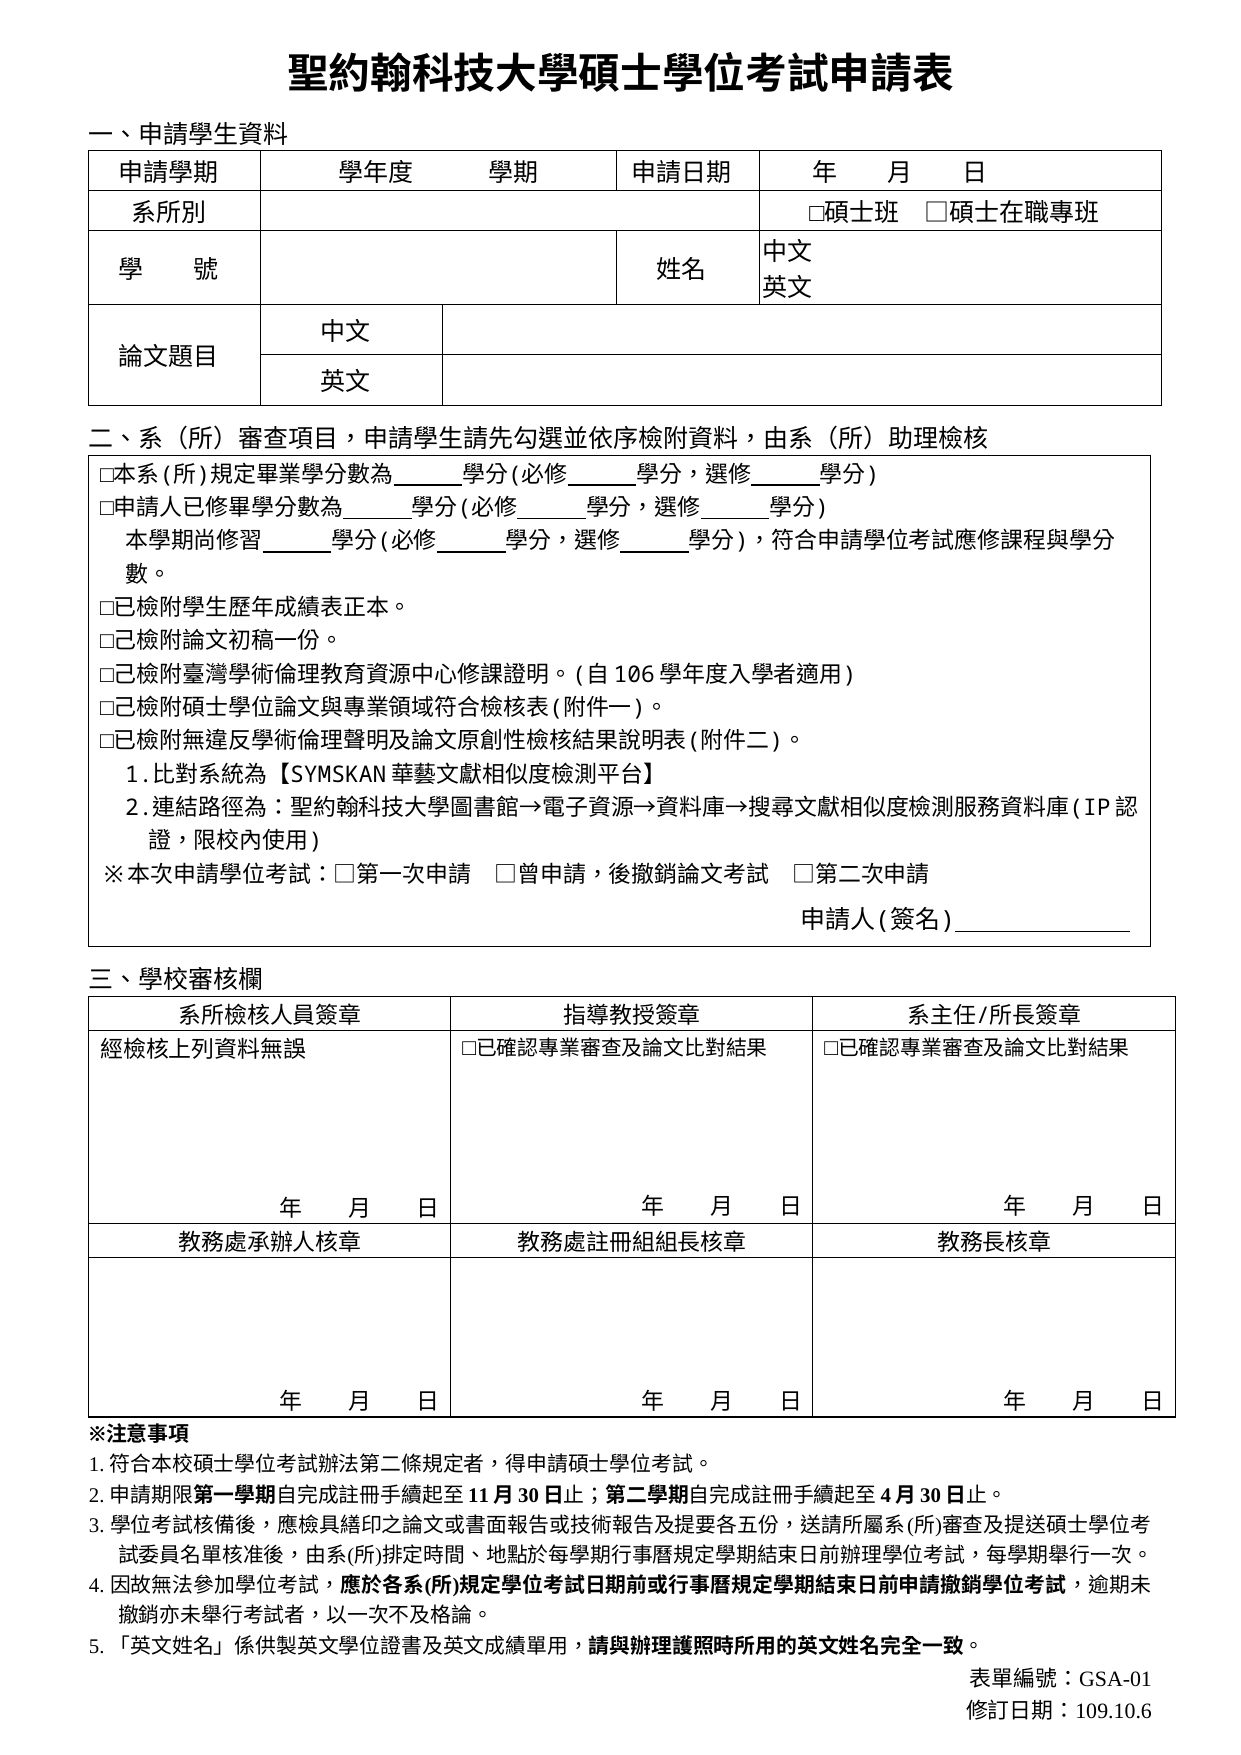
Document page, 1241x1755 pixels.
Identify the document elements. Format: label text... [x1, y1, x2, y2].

text 1. 符合本校碩士學位考試辦法第二條規定者，得申請碩士學位考試。 [89, 1448, 1152, 1478]
table_cell 教務長核章 [813, 1224, 1175, 1257]
table_cell 經檢核上列資料無誤 年 月 日 [89, 1031, 450, 1223]
text 3. 學位考試核備後，應檢具繕印之論文或書面報告或技術報告及提要各五份，送請所屬系(所)審查及提送碩士學位考試委員名單核准後，由系(所)排定時間、地點於每學期行事曆規定學期結束日前辦理學位考試，每學期舉行一次。 [89, 1508, 1152, 1568]
table_cell 教務處註冊組組長核章 [451, 1224, 812, 1257]
table_header 學年度 學期 [261, 151, 616, 190]
table_cell 學 號 [89, 231, 260, 303]
table_header 申請學期 [89, 151, 260, 190]
table_cell □碩士班 □碩士在職專班 [760, 191, 1161, 230]
table_cell [443, 355, 1161, 405]
table_cell [261, 231, 616, 303]
text ※注意事項 [89, 1418, 1152, 1448]
table_cell □已確認專業審查及論文比對結果 年 月 日 [813, 1031, 1175, 1223]
table_cell 教務處承辦人核章 [89, 1224, 450, 1257]
table_cell [443, 305, 1161, 354]
text 一、申請學生資料 [89, 113, 1152, 150]
table_header 申請日期 [617, 151, 759, 190]
table_header 系主任/所長簽章 [813, 997, 1175, 1030]
text 二、系（所）審查項目，申請學生請先勾選並依序檢附資料，由系（所）助理檢核 [89, 418, 1152, 455]
table_cell 中文 英文 [760, 231, 1161, 303]
table_cell □已確認專業審查及論文比對結果 年 月 日 [451, 1031, 812, 1223]
text 5. 「英文姓名」係供製英文學位證書及英文成績單用，請與辦理護照時所用的英文姓名完全一致。 [89, 1629, 1152, 1659]
table_cell 年 月 日 [89, 1258, 450, 1416]
table_cell 年 月 日 [813, 1258, 1175, 1416]
table_header 系所檢核人員簽章 [89, 997, 450, 1030]
text 2. 申請期限第一學期自完成註冊手續起至11月30日止；第二學期自完成註冊手續起至4月30日止。 [89, 1478, 1152, 1508]
table_cell 論文題目 [89, 305, 260, 405]
table_cell 英文 [261, 355, 442, 405]
table_header 年 月 日 [760, 151, 1161, 190]
text 聖約翰科技大學碩士學位考試申請表 [89, 40, 1152, 100]
table_header □本系(所)規定畢業學分數為 學分(必修 學分，選修 學分) □申請人已修畢學分數為 學分(必修 學分，選修 學分) 本學期尚修習 學分(必修 學分，選修 學分)，符合申請學位考試應修課程與學分數。 □已檢附學生歷年成績表正本。 □己檢附論文初稿一份。 □己檢附臺灣學術倫理教育資源中心修課證明。(自106學年度入學者適用) □己檢附碩士學位論文與專業領域符合檢核表(附件一)。 □已檢附無違反學術倫理聲明及論文原創性檢核結果說明表(附件二)。 1.比對系統為【SYMSKAN華藝文獻相似度檢測平台】 2.連結路徑為：聖約翰科技大學圖書館→電子資源→資料庫→搜尋文獻相似度檢測服務資料庫(IP認證，限校內使用) ※本次申請學位考試：□第一次申請 □曾申請，後撤銷論文考試 □第二次申請 申請人(簽名) [89, 456, 1150, 946]
table_cell 姓名 [617, 231, 759, 303]
table_cell 系所別 [89, 191, 260, 230]
table_cell [261, 191, 759, 230]
text 三、學校審核欄 [89, 960, 1152, 996]
table_cell 中文 [261, 305, 442, 354]
text 4. 因故無法參加學位考試，應於各系(所)規定學位考試日期前或行事曆規定學期結束日前申請撤銷學位考試，逾期未撤銷亦未舉行考試者，以一次不及格論。 [89, 1568, 1152, 1629]
table_header 指導教授簽章 [451, 997, 812, 1030]
table_cell 年 月 日 [451, 1258, 812, 1416]
